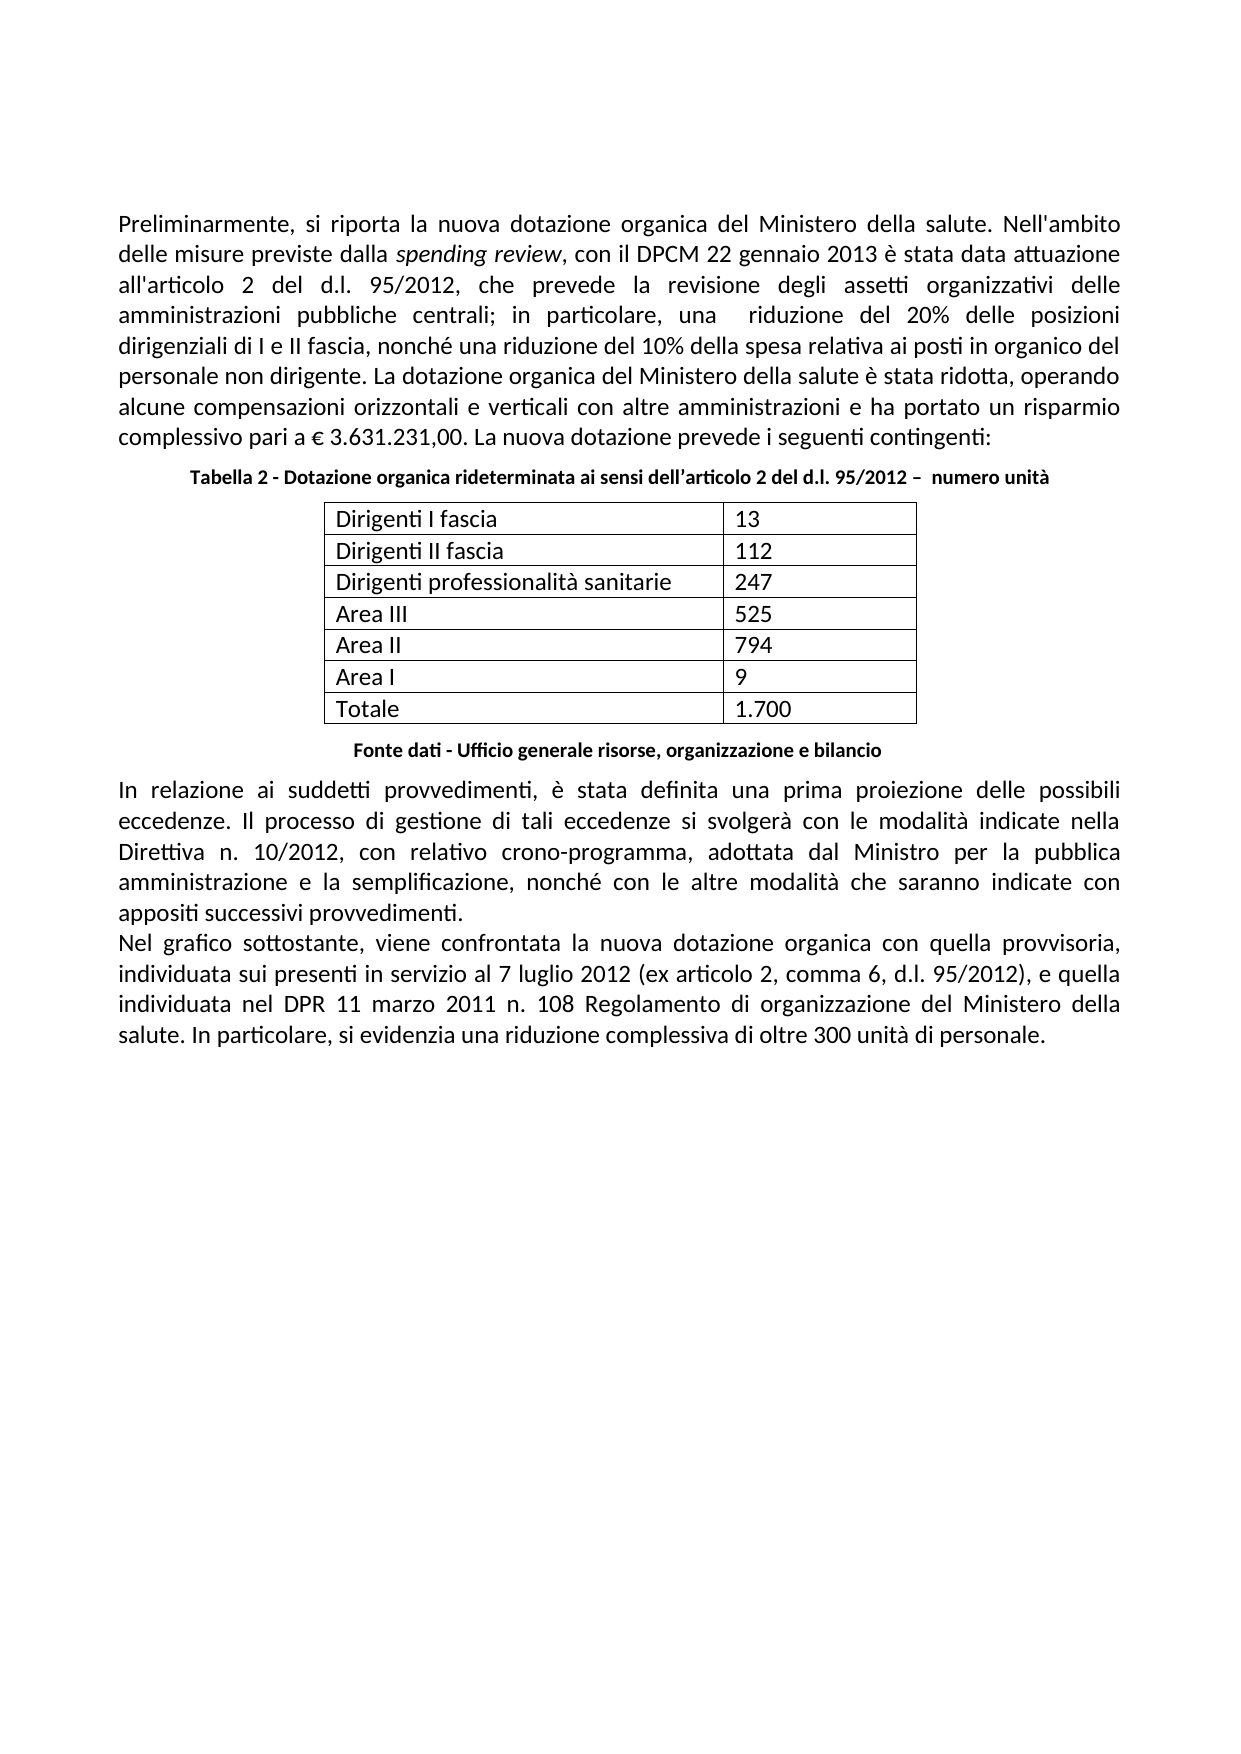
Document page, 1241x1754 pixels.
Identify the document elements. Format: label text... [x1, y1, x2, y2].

text Nel grafico sottostante, viene confrontata la nuova dotazione organica con quella provvisoria, individuata sui presenti in servizio al 7 luglio 2012 (ex articolo 2, comma 6, d.l. 95/2012), e quella individuata nel DPR 11 marzo 2011 n. 108 Regolamento di organizzazione del Ministero della salute. In particolare, si evidenzia una riduzione complessiva di oltre 300 unità di personale. [118, 927, 1122, 1049]
table_cell Totale [325, 693, 723, 723]
table_cell 1.700 [724, 693, 916, 723]
table_cell 247 [724, 566, 916, 597]
table_cell 112 [724, 535, 916, 565]
text Tabella 2 - Dotazione organica rideterminata ai sensi dell’articolo 2 del d.l. 95/2012 – numero unità [118, 464, 1122, 490]
table_header Dirigenti I fascia [325, 503, 723, 534]
table_cell 9 [724, 661, 916, 692]
table_header 13 [724, 503, 916, 534]
text Preliminarmente, si riporta la nuova dotazione organica del Ministero della salute. Nell'ambito delle misure previste dalla spending review, con il DPCM 22 gennaio 2013 è stata data attuazione all'articolo 2 del d.l. 95/2012, che prevede la revisione degli assetti organizzativi delle amministrazioni pubbliche centrali; in particolare, una riduzione del 20% delle posizioni dirigenziali di I e II fascia, nonché una riduzione del 10% della spesa relativa ai posti in organico del personale non dirigente. La dotazione organica del Ministero della salute è stata ridotta, operando alcune compensazioni orizzontali e verticali con altre amministrazioni e ha portato un risparmio complessivo pari a € 3.631.231,00. La nuova dotazione prevede i seguenti contingenti: [118, 208, 1122, 452]
table_cell Area II [325, 630, 723, 660]
text In relazione ai suddetti provvedimenti, è stata definita una prima proiezione delle possibili eccedenze. Il processo di gestione di tali eccedenze si svolgerà con le modalità indicate nella Direttiva n. 10/2012, con relativo crono-programma, adottata dal Ministro per la pubblica amministrazione e la semplificazione, nonché con le altre modalità che saranno indicate con appositi successivi provvedimenti. [118, 775, 1122, 927]
table_cell Area I [325, 661, 723, 692]
table_cell 794 [724, 630, 916, 660]
text Fonte dati - Ufficio generale risorse, organizzazione e bilancio [118, 737, 1122, 762]
table_cell Dirigenti II fascia [325, 535, 723, 565]
table_cell Dirigenti professionalità sanitarie [325, 566, 723, 597]
table_cell Area III [325, 598, 723, 628]
table_cell 525 [724, 598, 916, 628]
